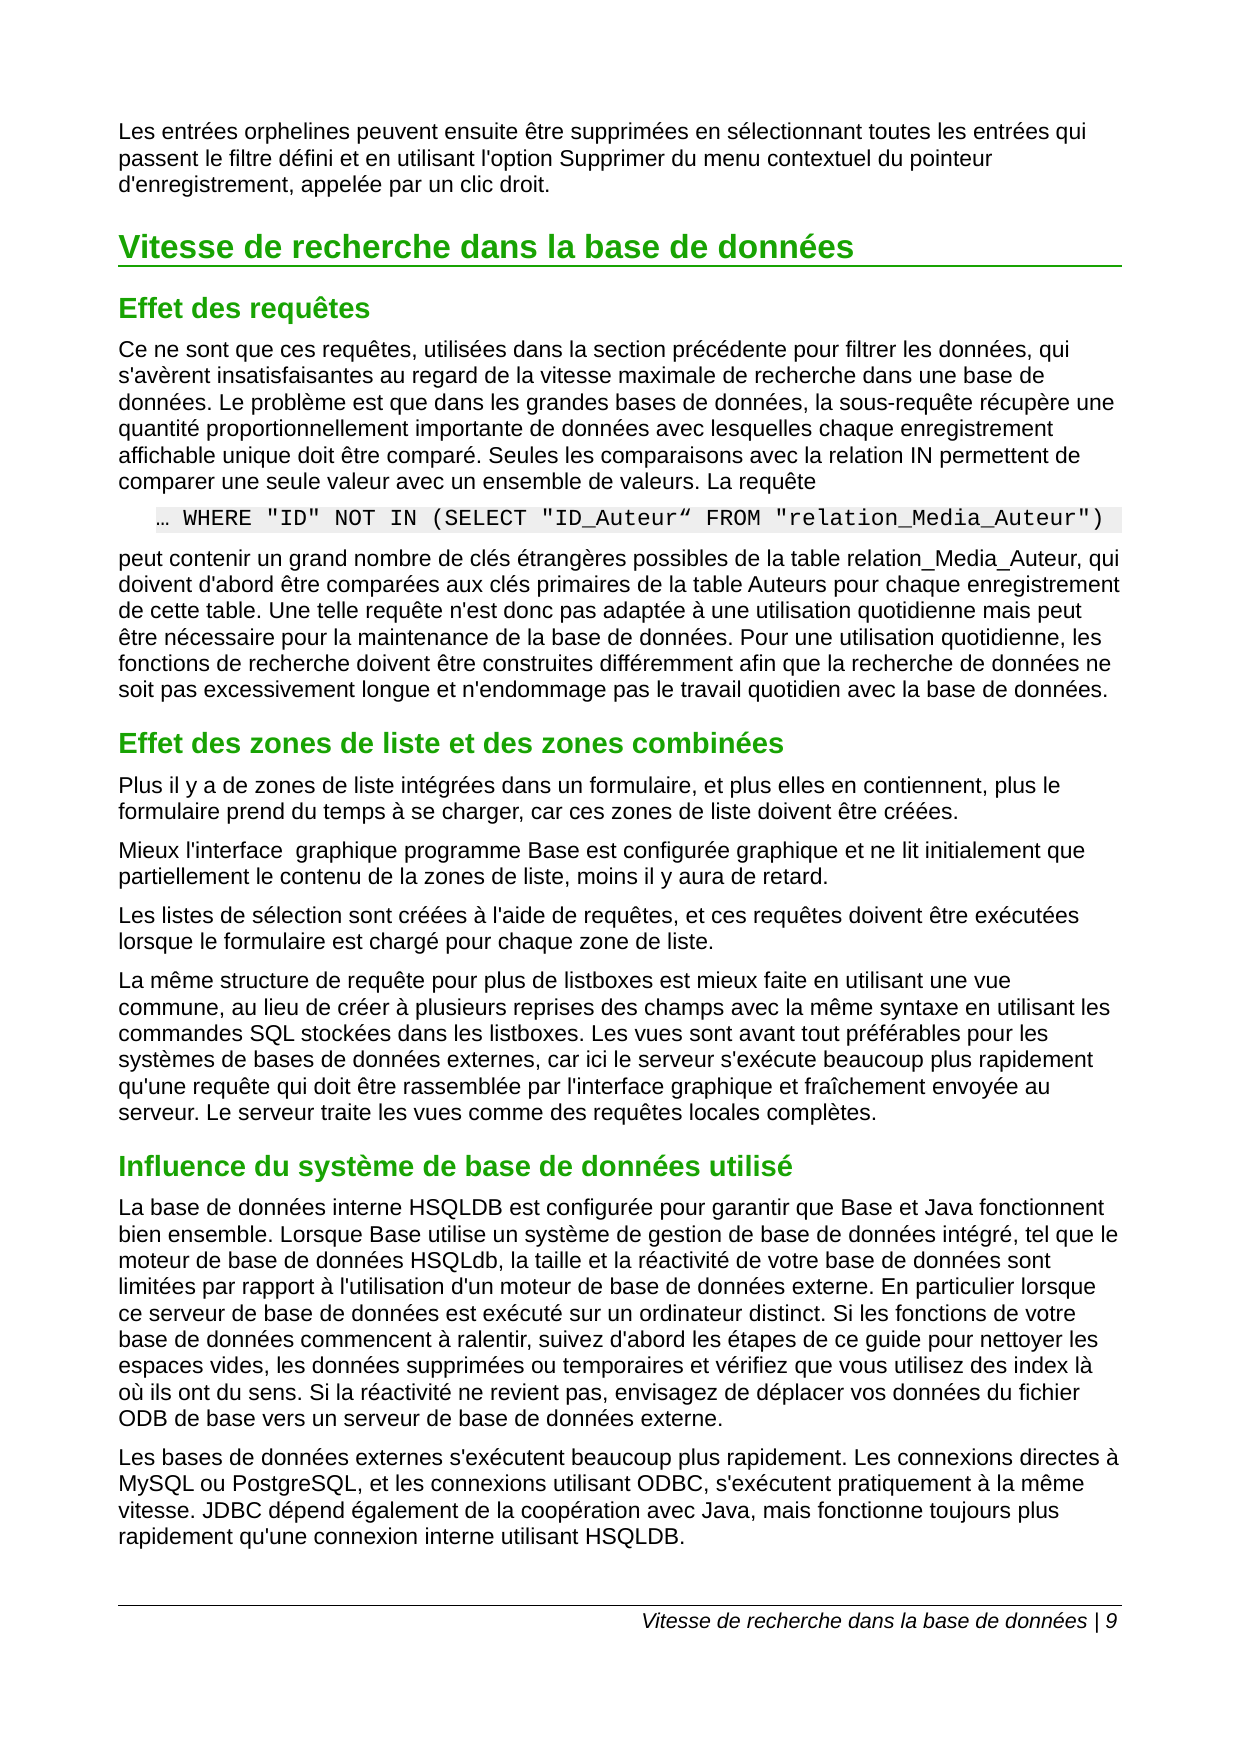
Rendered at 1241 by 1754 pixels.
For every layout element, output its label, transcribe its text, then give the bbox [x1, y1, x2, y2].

subtitle Effet des zones de liste et des zones combinées [118, 726, 1122, 760]
subtitle Vitesse de recherche dans la base de données [118, 227, 1122, 265]
subtitle Effet des requêtes [118, 291, 1122, 324]
text Mieux l'interface graphique programme Base est configurée graphique et ne lit initialement que partiellement le contenu de la zones de liste, moins il y aura de retard. [118, 837, 1122, 889]
text La même structure de requête pour plus de listboxes est mieux faite en utilisant une vue commune, au lieu de créer à plusieurs reprises des champs avec la même syntaxe en utilisant les commandes SQL stockées dans les listboxes. Les vues sont avant tout préférables pour les systèmes de bases de données externes, car ici le serveur s'exécute beaucoup plus rapidement qu'une requête qui doit être rassemblée par l'interface graphique et fraîchement envoyée au serveur. Le serveur traite les vues comme des requêtes locales complètes. [118, 967, 1122, 1125]
text Les entrées orphelines peuvent ensuite être supprimées en sélectionnant toutes les entrées qui passent le filtre défini et en utilisant l'option Supprimer du menu contextuel du pointeur d'enregistrement, appelée par un clic droit. [118, 118, 1122, 197]
text Les bases de données externes s'exécutent beaucoup plus rapidement. Les connexions directes à MySQL ou PostgreSQL, et les connexions utilisant ODBC, s'exécutent pratiquement à la même vitesse. JDBC dépend également de la coopération avec Java, mais fonctionne toujours plus rapidement qu'une connexion interne utilisant HSQLDB. [118, 1444, 1122, 1549]
text Plus il y a de zones de liste intégrées dans un formulaire, et plus elles en contiennent, plus le formulaire prend du temps à se charger, car ces zones de liste doivent être créées. [118, 772, 1122, 824]
text Ce ne sont que ces requêtes, utilisées dans la section précédente pour filtrer les données, qui s'avèrent insatisfaisantes au regard de la vitesse maximale de recherche dans une base de données. Le problème est que dans les grandes bases de données, la sous-requête récupère une quantité proportionnellement importante de données avec lesquelles chaque enregistrement affichable unique doit être comparé. Seules les comparaisons avec la relation IN permettent de comparer une seule valeur avec un ensemble de valeurs. La requête [118, 336, 1122, 494]
subtitle Influence du système de base de données utilisé [118, 1149, 1122, 1182]
text … WHERE "ID" NOT IN (SELECT "ID_Auteur“ FROM "relation_Media_Auteur") [156, 507, 1122, 533]
text La base de données interne HSQLDB est configurée pour garantir que Base et Java fonctionnent bien ensemble. Lorsque Base utilise un système de gestion de base de données intégré, tel que le moteur de base de données HSQLdb, la taille et la réactivité de votre base de données sont limitées par rapport à l'utilisation d'un moteur de base de données externe. En particulier lorsque ce serveur de base de données est exécuté sur un ordinateur distinct. Si les fonctions de votre base de données commencent à ralentir, suivez d'abord les étapes de ce guide pour nettoyer les espaces vides, les données supprimées ou temporaires et vérifiez que vous utilisez des index là où ils ont du sens. Si la réactivité ne revient pas, envisagez de déplacer vos données du fichier ODB de base vers un serveur de base de données externe. [118, 1194, 1122, 1431]
text Les listes de sélection sont créées à l'aide de requêtes, et ces requêtes doivent être exécutées lorsque le formulaire est chargé pour chaque zone de liste. [118, 902, 1122, 955]
text peut contenir un grand nombre de clés étrangères possibles de la table relation_Media_Auteur, qui doivent d'abord être comparées aux clés primaires de la table Auteurs pour chaque enregistrement de cette table. Une telle requête n'est donc pas adaptée à une utilisation quotidienne mais peut être nécessaire pour la maintenance de la base de données. Pour une utilisation quotidienne, les fonctions de recherche doivent être construites différemment afin que la recherche de données ne soit pas excessivement longue et n'endommage pas le travail quotidien avec la base de données. [118, 544, 1122, 703]
